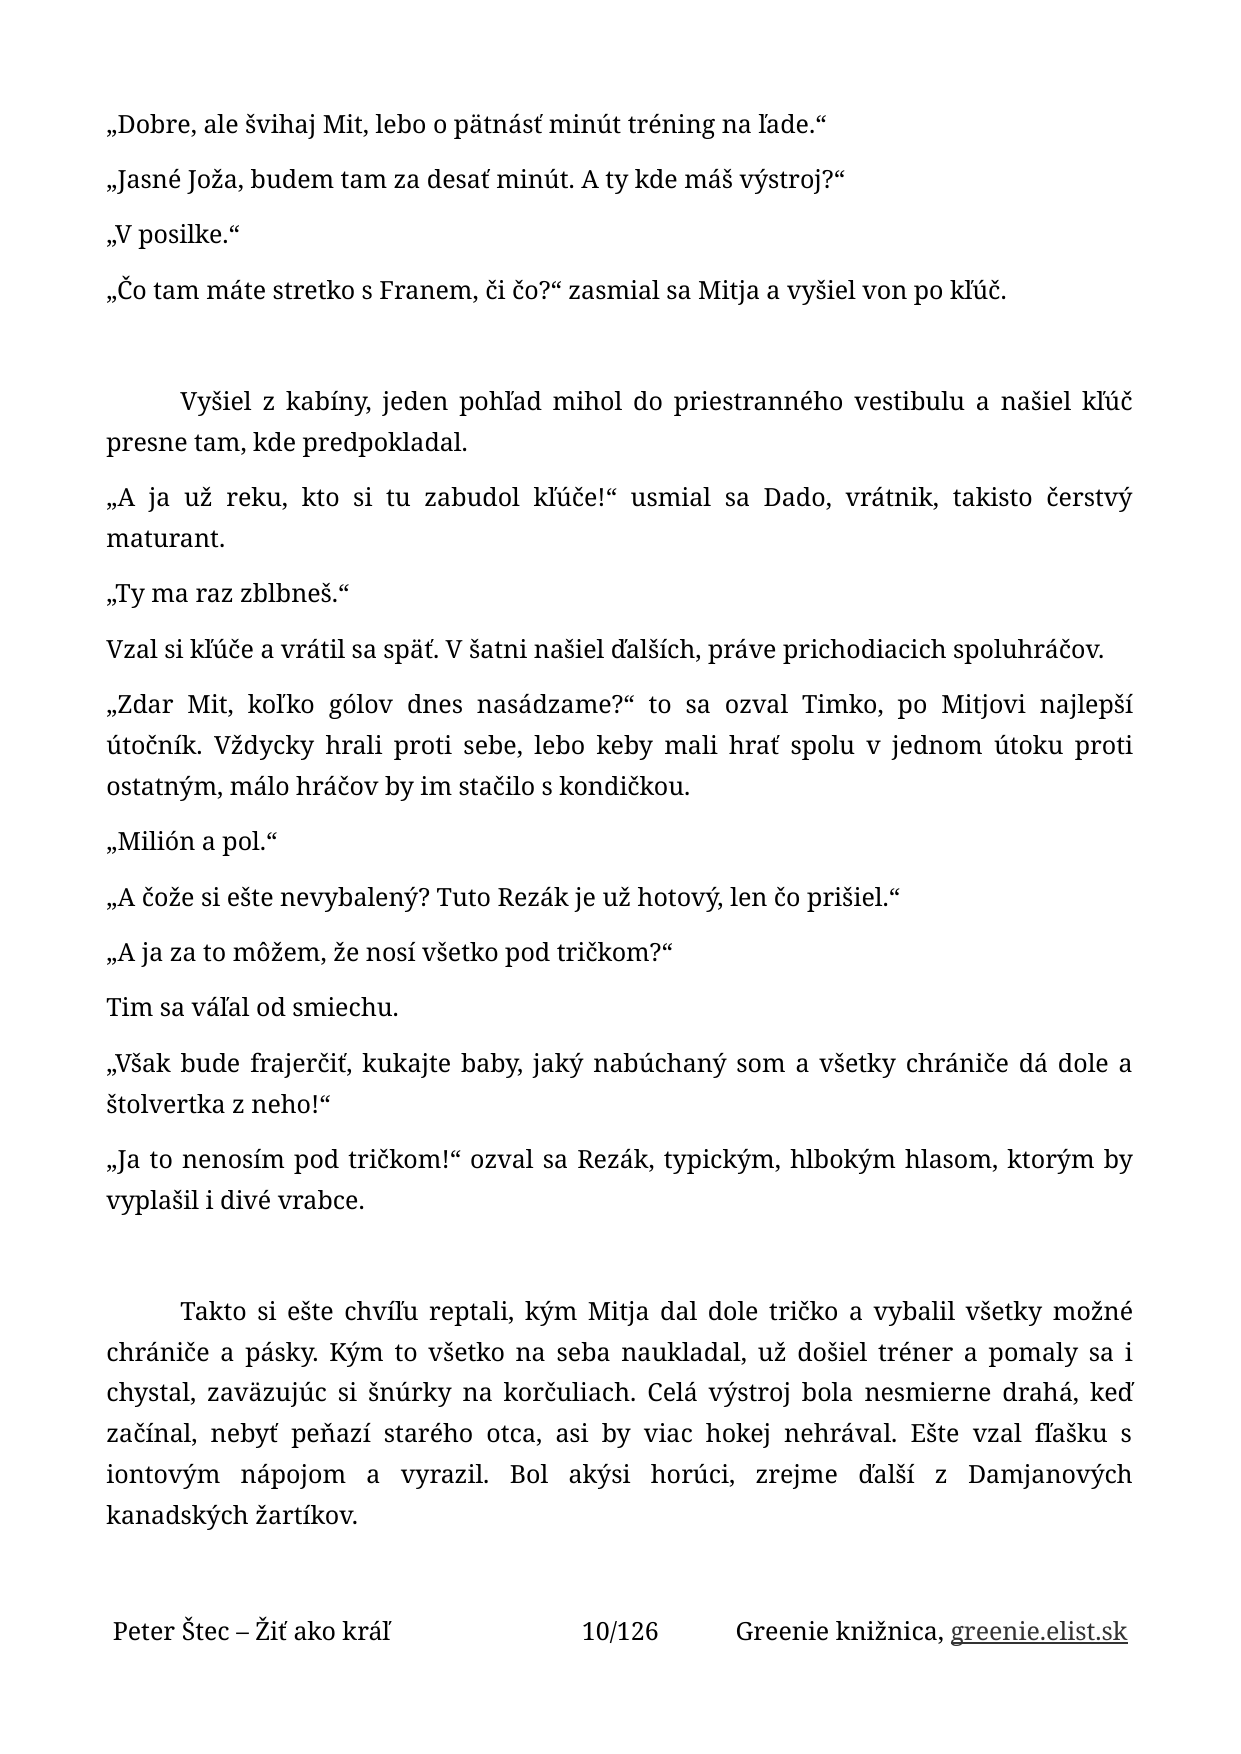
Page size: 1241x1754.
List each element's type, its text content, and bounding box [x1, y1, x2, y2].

text Tim sa váľal od smiechu. [106, 990, 1134, 1024]
text Vyšiel z kabíny, jeden pohľad mihol do priestranného vestibulu a našiel kľúč presne tam, kde predpokladal. [106, 383, 1134, 458]
text „V posilke.“ [106, 217, 1134, 251]
text „Jasné Joža, budem tam za desať minút. A ty kde máš výstroj?“ [106, 162, 1134, 196]
text „Čo tam máte stretko s Franem, či čo?“ zasmial sa Mitja a vyšiel von po kľúč. [106, 272, 1134, 307]
text „Dobre, ale švihaj Mit, lebo o pätnásť minút tréning na ľade.“ [106, 106, 1134, 140]
text „A čože si ešte nevybalený? Tuto Rezák je už hotový, len čo prišiel.“ [106, 879, 1134, 913]
text „Milión a pol.“ [106, 824, 1134, 858]
text „Ja to nenosím pod tričkom!“ ozval sa Rezák, typickým, hlbokým hlasom, ktorým by vyplašil i divé vrabce. [106, 1142, 1134, 1217]
text Vzal si kľúče a vrátil sa späť. V šatni našiel ďalších, práve prichodiacich spoluhráčov. [106, 631, 1134, 665]
text „Však bude frajerčiť, kukajte baby, jaký nabúchaný som a všetky chrániče dá dole a štolvertka z neho!“ [106, 1045, 1134, 1120]
text „Ty ma raz zblbneš.“ [106, 576, 1134, 610]
text Takto si ešte chvíľu reptali, kým Mitja dal dole tričko a vybalil všetky možné chrániče a pásky. Kým to všetko na seba naukladal, už došiel tréner a pomaly sa i chystal, zaväzujúc si šnúrky na korčuliach. Celá výstroj bola nesmierne drahá, keď začínal, nebyť peňazí starého otca, asi by viac hokej nehrával. Ešte vzal fľašku s iontovým nápojom a vyrazil. Bol akýsi horúci, zrejme ďalší z Damjanových kanadských žartíkov. [106, 1293, 1134, 1532]
text „A ja za to môžem, že nosí všetko pod tričkom?“ [106, 934, 1134, 969]
text „A ja už reku, kto si tu zabudol kľúče!“ usmial sa Dado, vrátnik, takisto čerstvý maturant. [106, 479, 1134, 554]
text „Zdar Mit, koľko gólov dnes nasádzame?“ to sa ozval Timko, po Mitjovi najlepší útočník. Vždycky hrali proti sebe, lebo keby mali hrať spolu v jednom útoku proti ostatným, málo hráčov by im stačilo s kondičkou. [106, 687, 1134, 802]
